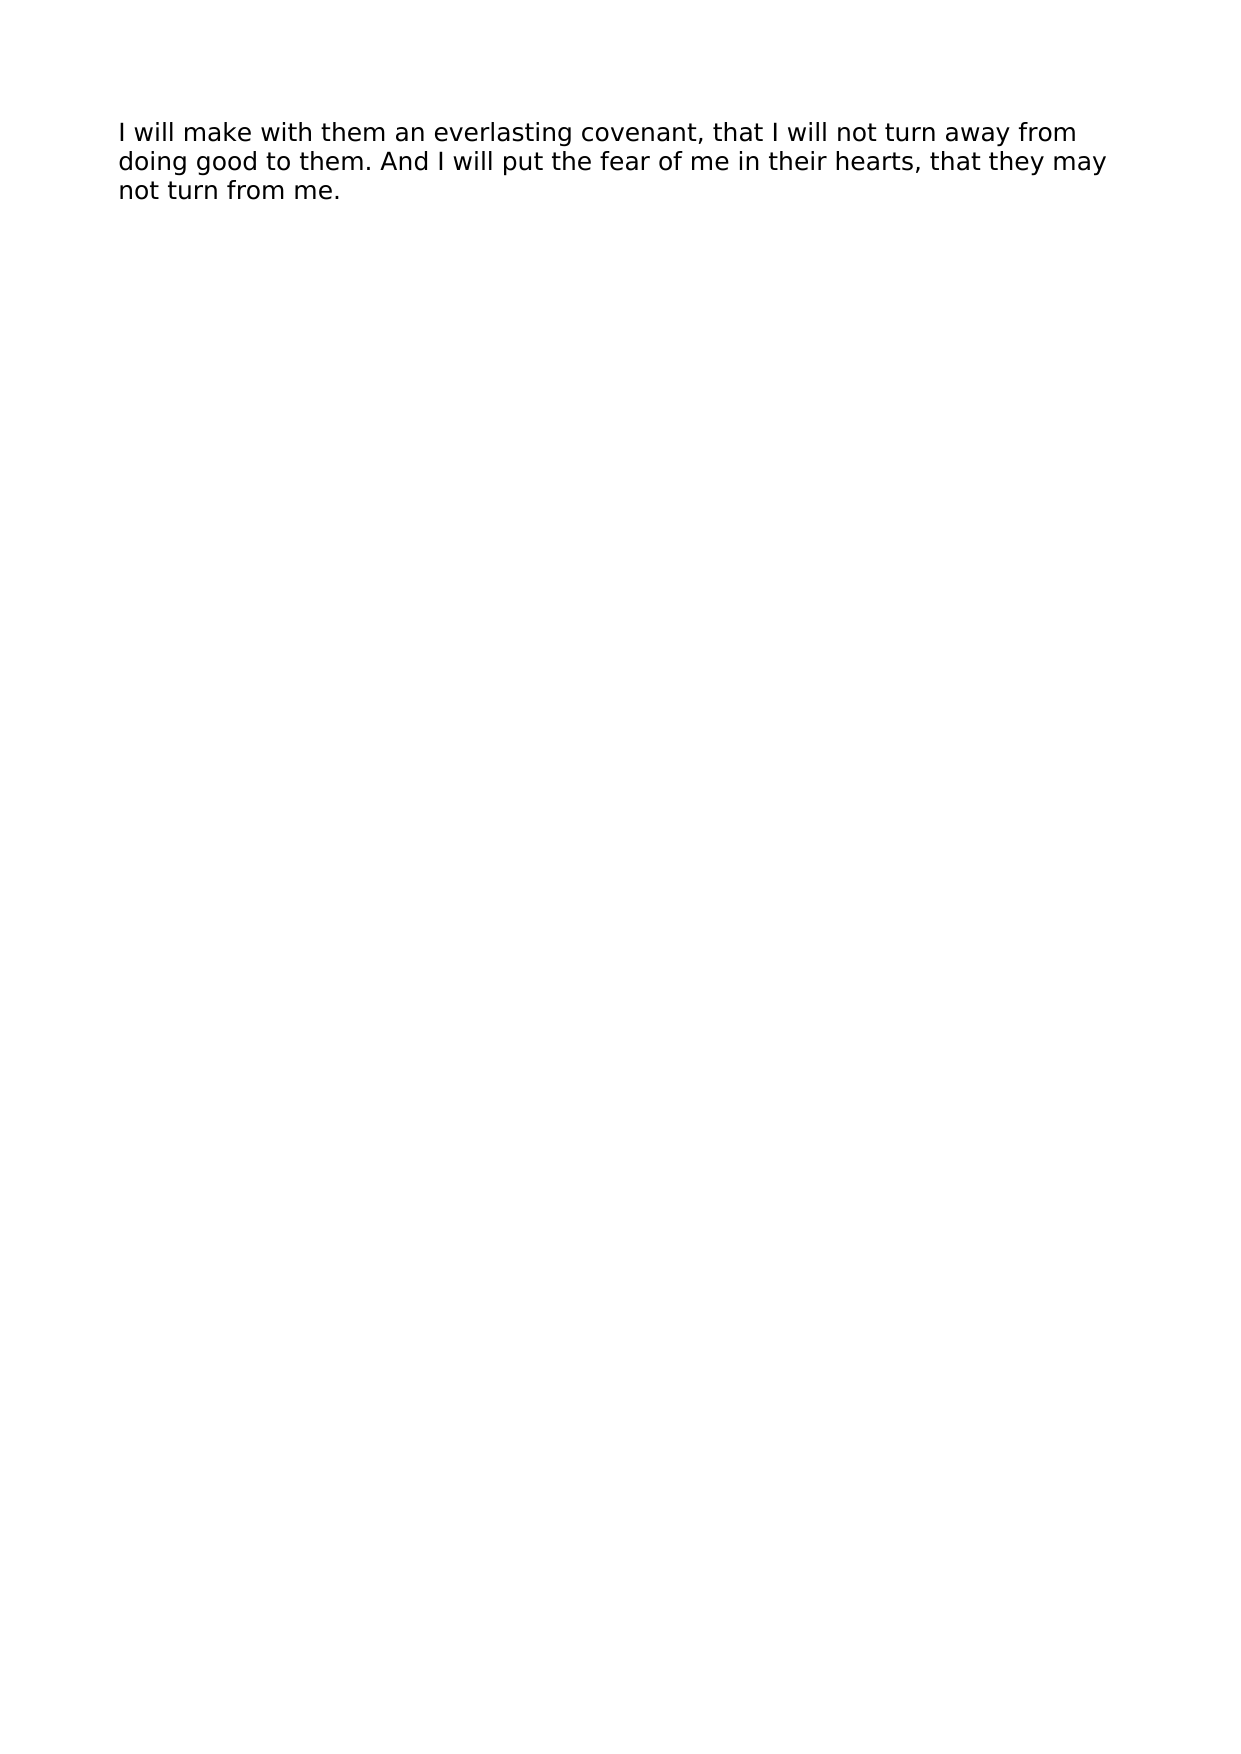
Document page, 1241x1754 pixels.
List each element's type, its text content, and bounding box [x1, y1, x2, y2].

text I will make with them an everlasting covenant, that I will not turn away from doing good to them. And I will put the fear of me in their hearts, that they may not turn from me. [118, 118, 1122, 206]
